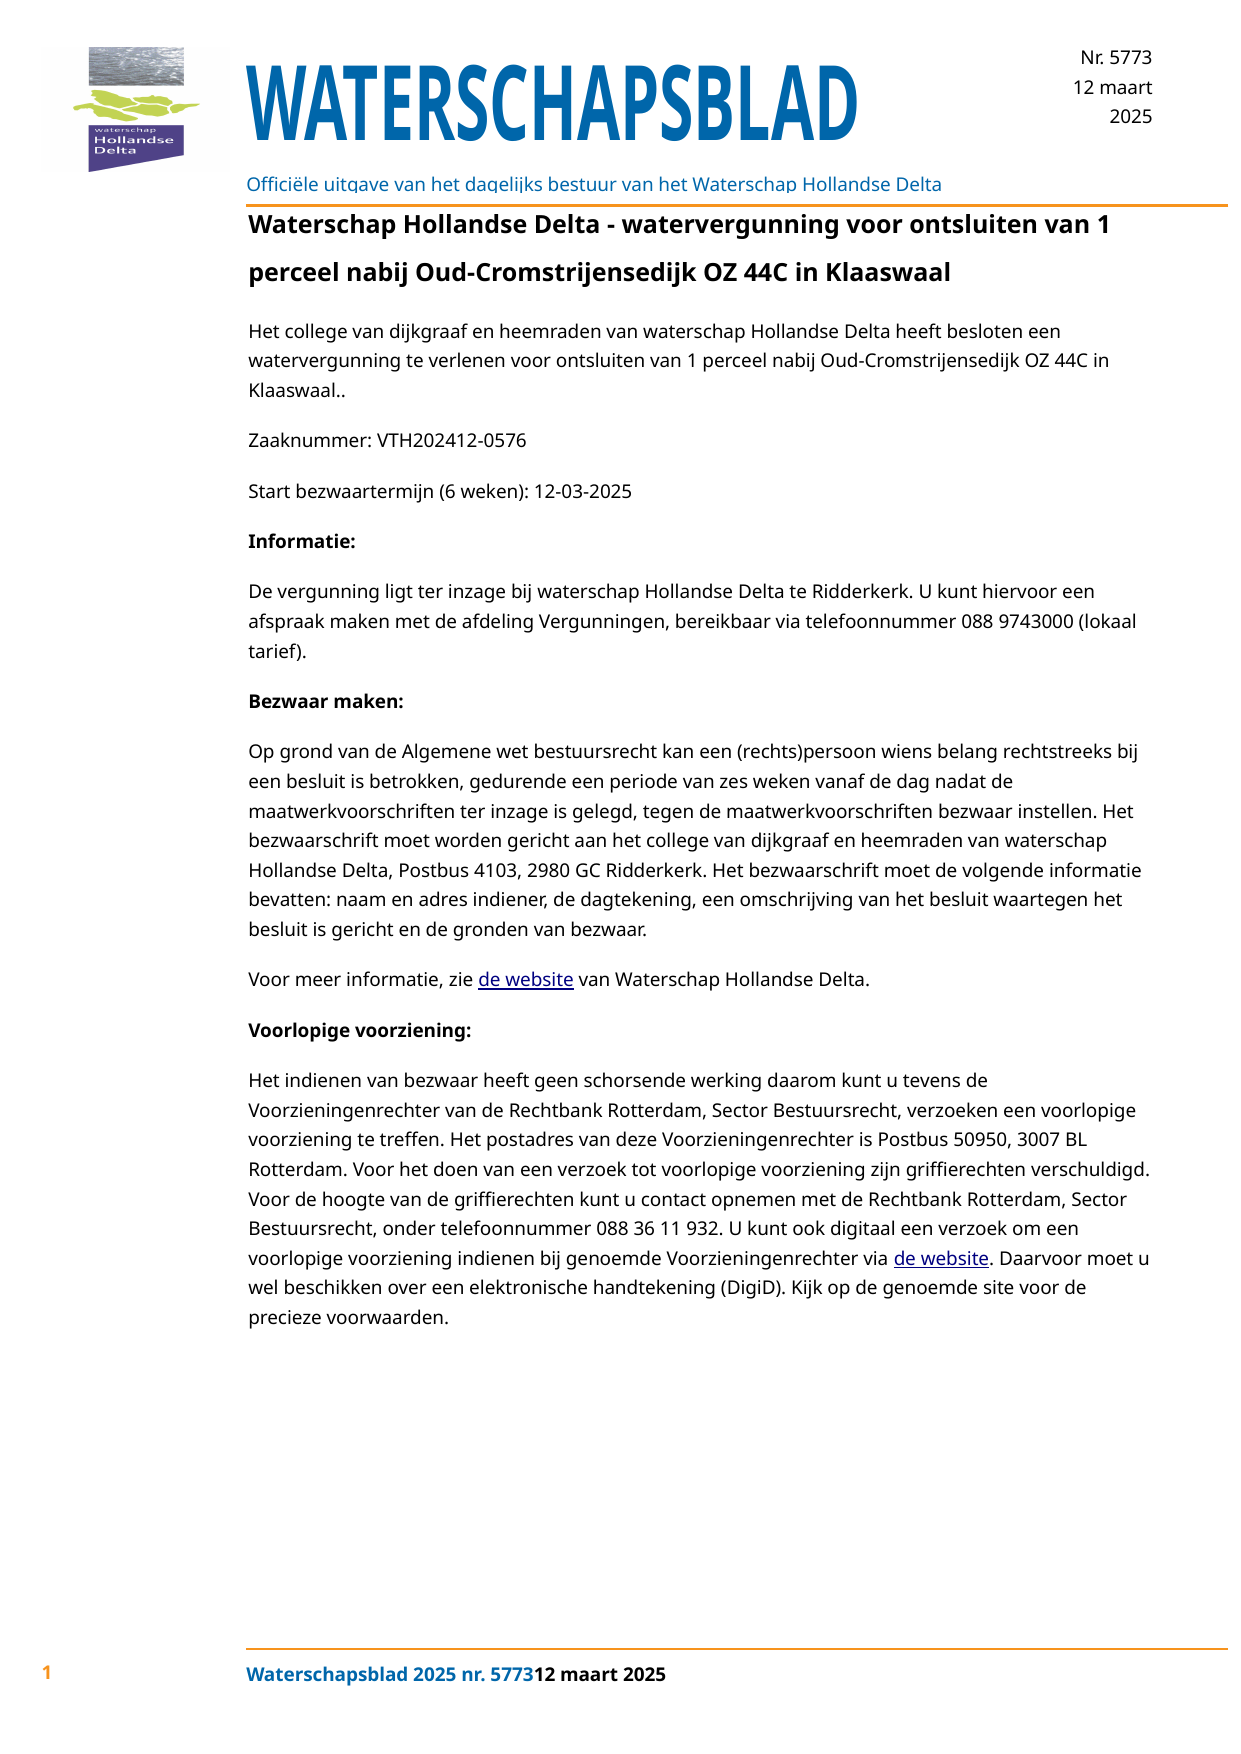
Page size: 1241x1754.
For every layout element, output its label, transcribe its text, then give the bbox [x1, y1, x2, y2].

text Zaaknummer: VTH202412-0576 [248, 427, 1152, 453]
text Voor meer informatie, zie de website van Waterschap Hollandse Delta. [248, 967, 1152, 992]
picture [41, 47, 231, 172]
text Voorlopige voorziening: [248, 1017, 1152, 1043]
text Op grond van de Algemene wet bestuursrecht kan een (rechts)persoon wiens belang rechtstreeks bij een besluit is betrokken, gedurende een periode van zes weken vanaf de dag nadat de maatwerkvoorschriften ter inzage is gelegd, tegen de maatwerkvoorschriften bezwaar instellen. Het bezwaarschrift moet worden gericht aan het college van dijkgraaf en heemraden van waterschap Hollandse Delta, Postbus 4103, 2980 GC Ridderkerk. Het bezwaarschrift moet de volgende informatie bevatten: naam en adres indiener, de dagtekening, een omschrijving van het besluit waartegen het besluit is gericht en de gronden van bezwaar. [248, 739, 1152, 942]
text Bezwaar maken: [248, 688, 1152, 714]
text Het college van dijkgraaf en heemraden van waterschap Hollandse Delta heeft besloten een watervergunning te verlenen voor ontsluiten van 1 perceel nabij Oud-Cromstrijensedijk OZ 44C in Klaaswaal.. [248, 318, 1152, 403]
text De vergunning ligt ter inzage bij waterschap Hollandse Delta te Ridderkerk. U kunt hiervoor een afspraak maken met de afdeling Vergunningen, bereikbaar via telefoonnummer 088 9743000 (lokaal tarief). [248, 579, 1152, 664]
text Start bezwaartermijn (6 weken): 12-03-2025 [248, 478, 1152, 504]
text Waterschap Hollandse Delta - watervergunning voor ontsluiten van 1 perceel nabij Oud-Cromstrijensedijk OZ 44C in Klaaswaal [248, 207, 1152, 288]
text Informatie: [248, 528, 1152, 554]
text Het indienen van bezwaar heeft geen schorsende werking daarom kunt u tevens de Voorzieningenrechter van de Rechtbank Rotterdam, Sector Bestuursrecht, verzoeken een voorlopige voorziening te treffen. Het postadres van deze Voorzieningenrechter is Postbus 50950, 3007 BL Rotterdam. Voor het doen van een verzoek tot voorlopige voorziening zijn griffierechten verschuldigd. Voor de hoogte van de griffierechten kunt u contact opnemen met de Rechtbank Rotterdam, Sector Bestuursrecht, onder telefoonnummer 088 36 11 932. U kunt ook digitaal een verzoek om een voorlopige voorziening indienen bij genoemde Voorzieningenrechter via de website. Daarvoor moet u wel beschikken over een elektronische handtekening (DigiD). Kijk op de genoemde site voor de precieze voorwaarden. [248, 1067, 1152, 1330]
